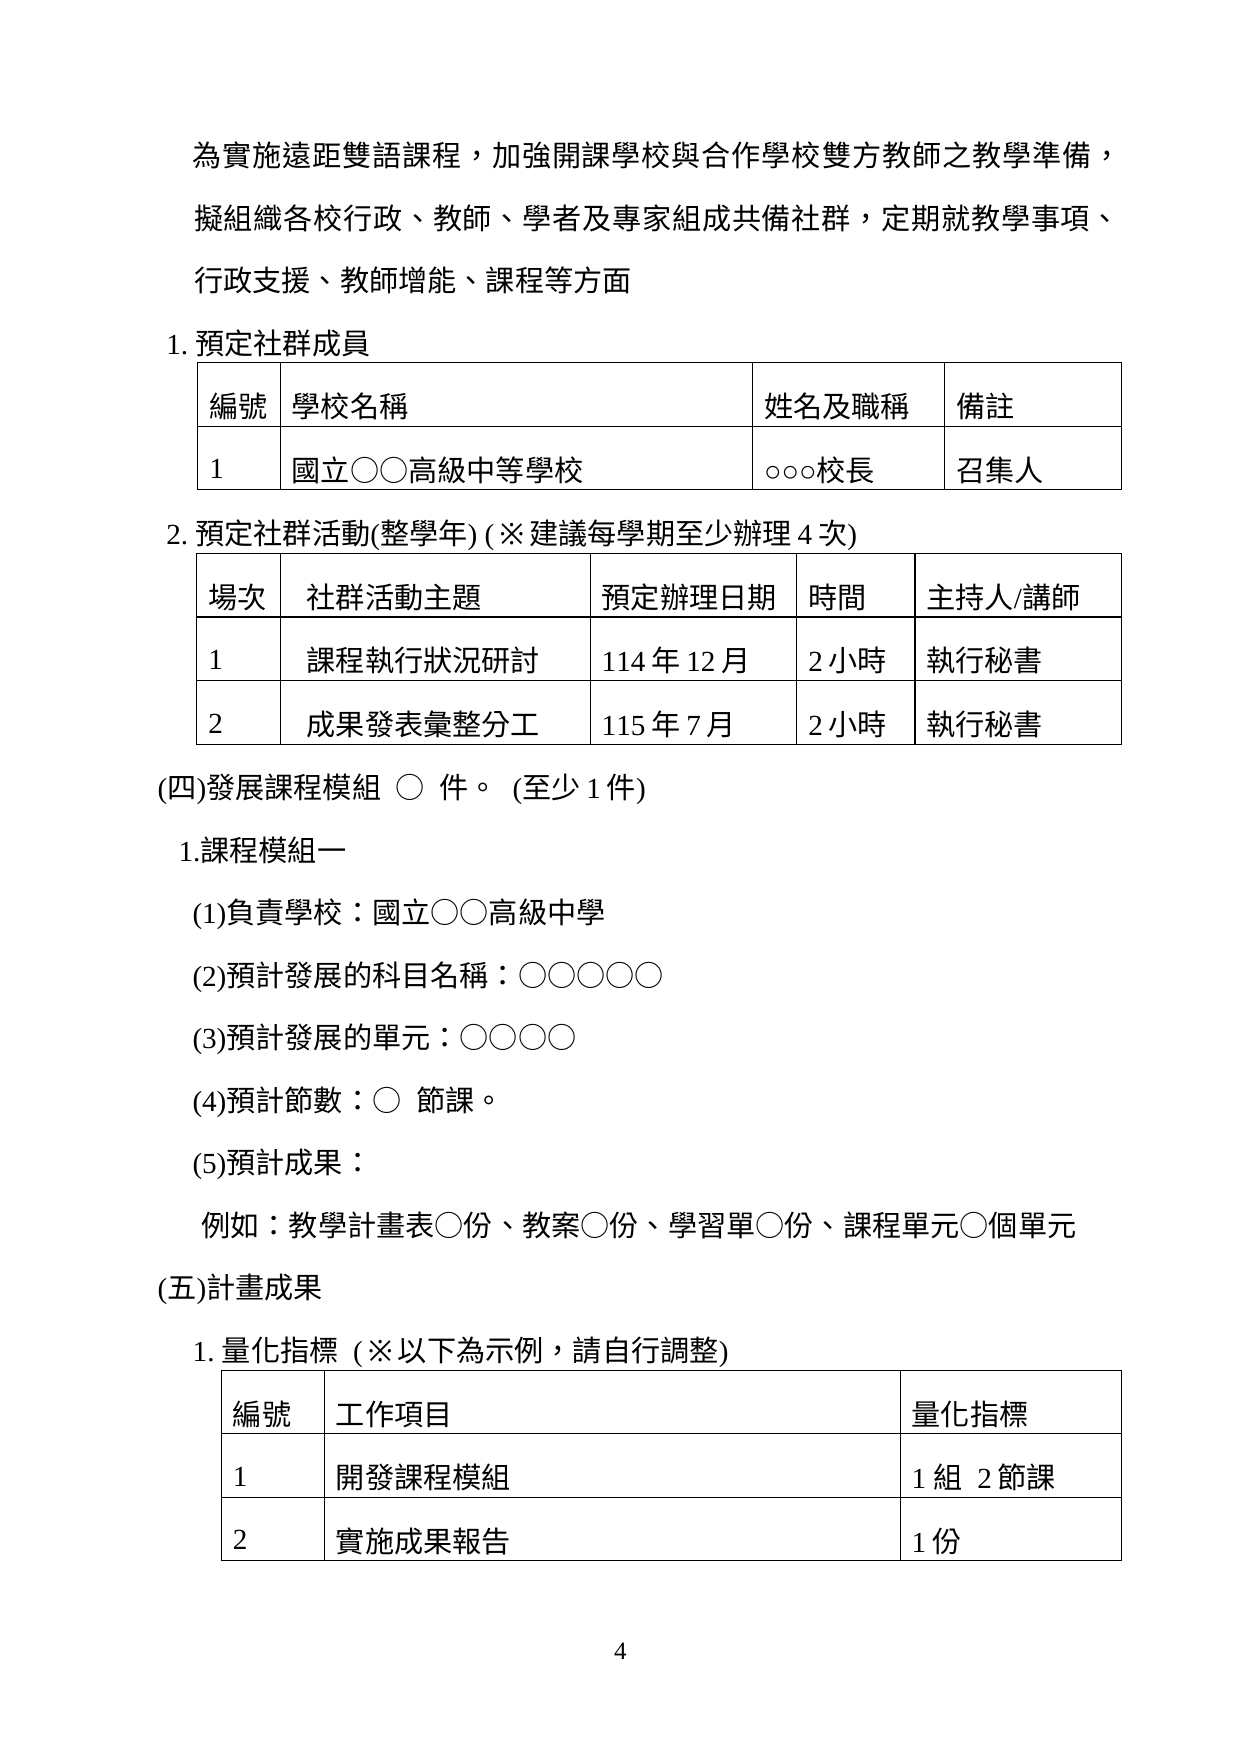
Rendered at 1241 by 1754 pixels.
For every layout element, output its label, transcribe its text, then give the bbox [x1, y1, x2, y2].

table_header 工作項目 [325, 1371, 900, 1433]
table_header 主持人/講師 [916, 554, 1121, 616]
text (3)預計發展的單元：○○○○ [192, 994, 1122, 1057]
text 1.課程模組一 [178, 807, 1122, 869]
table_cell 2小時 [797, 618, 914, 680]
table_header 姓名及職稱 [753, 363, 944, 426]
table_header 時間 [797, 554, 914, 616]
table_cell 2 [197, 681, 280, 743]
text (5)預計成果： [192, 1119, 1122, 1182]
table_cell 1 [198, 427, 280, 489]
table_cell 課程執行狀況研討 [281, 618, 590, 680]
table_header 備註 [945, 363, 1121, 426]
table_header 量化指標 [901, 1371, 1121, 1433]
table_cell 114年12月 [591, 618, 796, 680]
table_cell 開發課程模組 [325, 1434, 900, 1497]
text 例如：教學計畫表○份、教案○份、學習單○份、課程單元○個單元 [201, 1182, 1122, 1244]
table_cell 2 [222, 1498, 324, 1560]
table_cell 國立○○高級中等學校 [281, 427, 752, 489]
table_header 編號 [198, 363, 280, 426]
table_cell 實施成果報告 [325, 1498, 900, 1560]
text (四)發展課程模組 ○ 件。 (至少1件) [157, 744, 1122, 807]
table_header 場次 [197, 554, 280, 616]
table_cell 執行秘書 [916, 681, 1121, 743]
text 1. 預定社群成員 [148, 300, 1122, 362]
text (2)預計發展的科目名稱：○○○○○ [192, 932, 1122, 994]
table_cell 1 [197, 618, 280, 680]
table_header 預定辦理日期 [591, 554, 796, 616]
table_cell 115年7月 [591, 681, 796, 743]
table_cell 成果發表彙整分工 [281, 681, 590, 743]
table_cell 1份 [901, 1498, 1121, 1560]
text (4)預計節數：○ 節課。 [192, 1057, 1122, 1119]
text 2. 預定社群活動(整學年) (※建議每學期至少辦理4次) [148, 490, 1122, 553]
text (1)負責學校：國立○○高級中學 [192, 869, 1122, 932]
text 1. 量化指標 (※以下為示例，請自行調整) [192, 1307, 1122, 1369]
table_header 編號 [222, 1371, 324, 1433]
table_header 社群活動主題 [281, 554, 590, 616]
text 為實施遠距雙語課程，加強開課學校與合作學校雙方教師之教學準備，擬組織各校行政、教師、學者及專家組成共備社群，定期就教學事項、行政支援、教師增能、課程等方面 [192, 112, 1122, 300]
text (五)計畫成果 [157, 1244, 1122, 1307]
table_cell 召集人 [945, 427, 1121, 489]
table_cell ○○○校長 [753, 427, 944, 489]
table_cell 1 組 2節課 [901, 1434, 1121, 1497]
table_cell 1 [222, 1434, 324, 1497]
table_cell 執行秘書 [916, 618, 1121, 680]
table_header 學校名稱 [281, 363, 752, 426]
table_cell 2小時 [797, 681, 914, 743]
